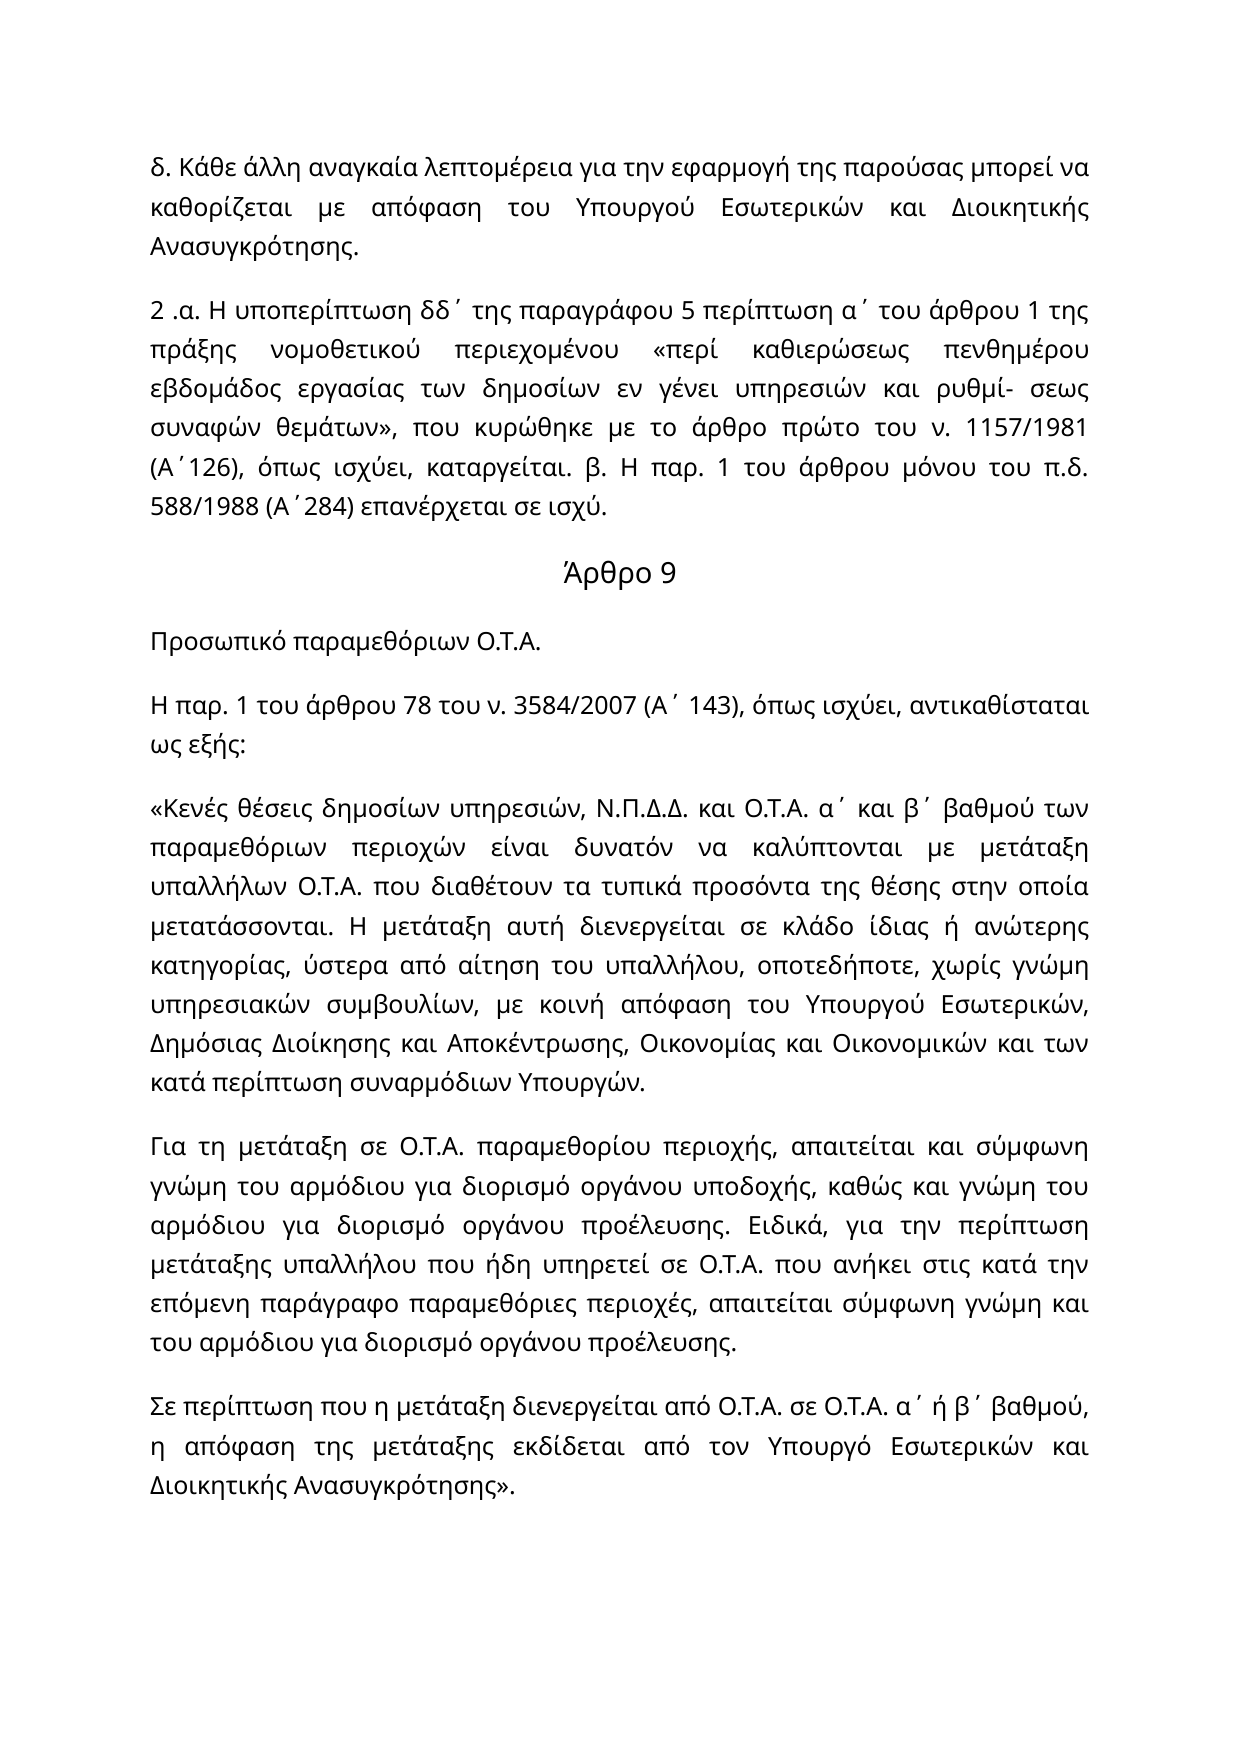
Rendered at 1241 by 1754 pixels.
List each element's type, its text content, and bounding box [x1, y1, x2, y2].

text δ. Κάθε άλλη αναγκαία λεπτομέρεια για την εφαρμογή της παρούσας μπορεί να καθορίζεται με απόφαση του Υπουργού Εσωτερικών και Διοικητικής Ανασυγκρότησης. [150, 150, 1090, 262]
text Για τη μετάταξη σε Ο.Τ.Α. παραμεθορίου περιοχής, απαιτείται και σύμφωνη γνώμη του αρμόδιου για διορισμό οργάνου υποδοχής, καθώς και γνώμη του αρμόδιου για διορισμό οργάνου προέλευσης. Ειδικά, για την περίπτωση μετάταξης υπαλλήλου που ήδη υπηρετεί σε Ο.Τ.Α. που ανήκει στις κατά την επόμενη παράγραφο παραμεθόριες περιοχές, απαιτείται σύμφωνη γνώμη και του αρμόδιου για διορισμό οργάνου προέλευσης. [150, 1129, 1090, 1359]
text Προσωπικό παραμεθόριων Ο.Τ.Α. [150, 623, 1090, 657]
subtitle Άρθρο 9 [150, 552, 1090, 592]
text Σε περίπτωση που η μετάταξη διενεργείται από Ο.Τ.Α. σε Ο.Τ.Α. α΄ ή β΄ βαθμού, η απόφαση της μετάταξης εκδίδεται από τον Υπουργό Εσωτερικών και Διοικητικής Ανασυγκρότησης». [150, 1389, 1090, 1501]
text Η παρ. 1 του άρθρου 78 του ν. 3584/2007 (Α΄ 143), όπως ισχύει, αντικαθίσταται ως εξής: [150, 687, 1090, 761]
text 2 .α. Η υποπερίπτωση δδ΄ της παραγράφου 5 περίπτωση α΄ του άρθρου 1 της πράξης νομοθετικού περιεχομένου «περί καθιερώσεως πενθημέρου εβδομάδος εργασίας των δημοσίων εν γένει υπηρεσιών και ρυθμί- σεως συναφών θεμάτων», που κυρώθηκε με το άρθρο πρώτο του ν. 1157/1981 (Α΄126), όπως ισχύει, καταργείται. β. Η παρ. 1 του άρθρου μόνου του π.δ. 588/1988 (Α΄284) επανέρχεται σε ισχύ. [150, 292, 1090, 522]
text «Κενές θέσεις δημοσίων υπηρεσιών, Ν.Π.Δ.Δ. και Ο.Τ.Α. α΄ και β΄ βαθμού των παραμεθόριων περιοχών είναι δυνατόν να καλύπτονται με μετάταξη υπαλλήλων Ο.Τ.Α. που διαθέτουν τα τυπικά προσόντα της θέσης στην οποία μετατάσσονται. Η μετάταξη αυτή διενεργείται σε κλάδο ίδιας ή ανώτερης κατηγορίας, ύστερα από αίτηση του υπαλλήλου, οποτεδήποτε, χωρίς γνώμη υπηρεσιακών συμβουλίων, με κοινή απόφαση του Υπουργού Εσωτερικών, Δημόσιας Διοίκησης και Αποκέντρωσης, Οικονομίας και Οικονομικών και των κατά περίπτωση συναρμόδιων Υπουργών. [150, 791, 1090, 1099]
